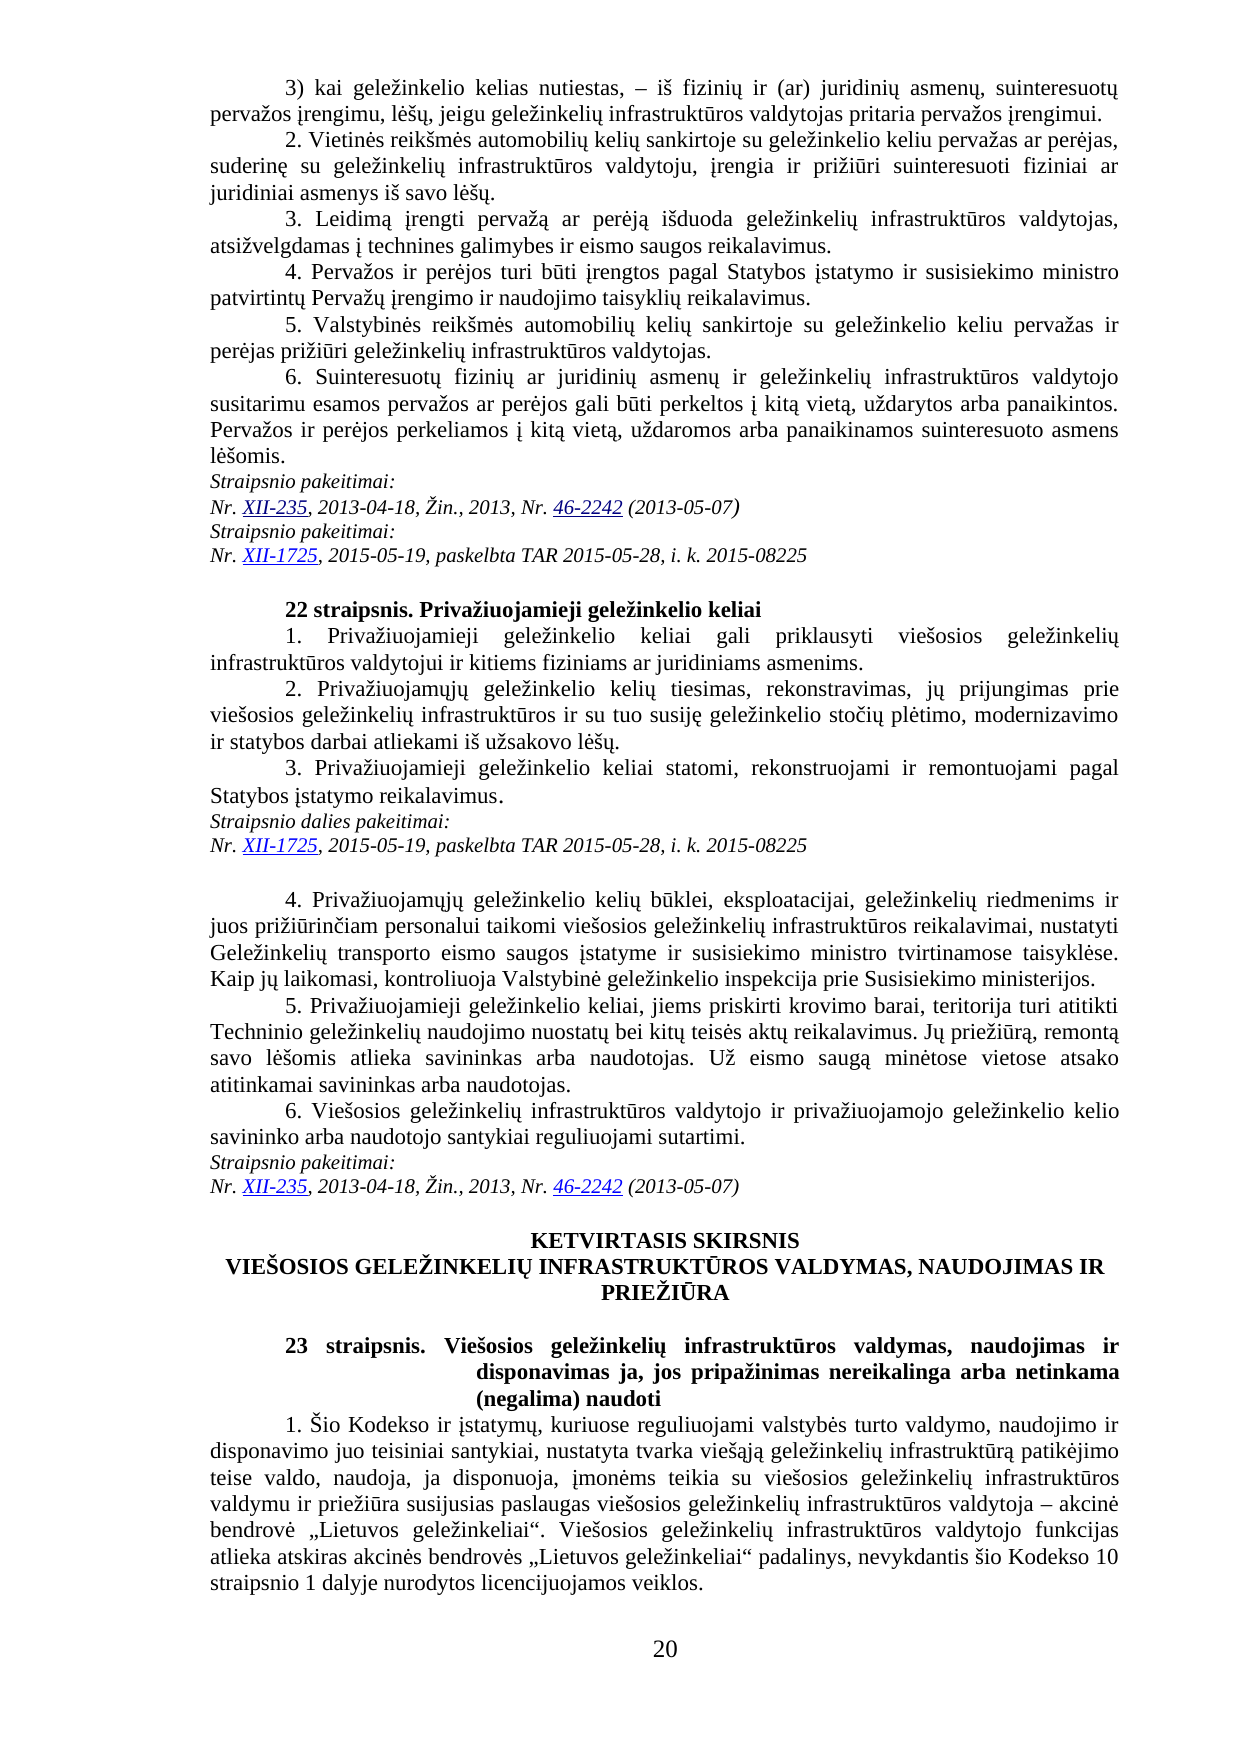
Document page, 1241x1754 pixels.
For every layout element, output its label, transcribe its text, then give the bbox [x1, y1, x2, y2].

text 23 straipsnis. Viešosios geležinkelių infrastruktūros valdymas, naudojimas ir disponavimas ja, jos pripažinimas nereikalinga arba netinkama (negalima) naudoti [285, 1332, 1120, 1411]
text 6. Viešosios geležinkelių infrastruktūros valdytojo ir privažiuojamojo geležinkelio kelio savininko arba naudotojo santykiai reguliuojami sutartimi. [210, 1097, 1120, 1150]
text 5. Privažiuojamieji geležinkelio keliai, jiems priskirti krovimo barai, teritorija turi atitikti Techninio geležinkelių naudojimo nuostatų bei kitų teisės aktų reikalavimus. Jų priežiūrą, remontą savo lėšomis atlieka savininkas arba naudotojas. Už eismo saugą minėtose vietose atsako atitinkamai savininkas arba naudotojas. [210, 992, 1120, 1097]
text Straipsnio pakeitimai: [210, 1150, 1120, 1174]
subtitle 22 straipsnis. Privažiuojamieji geležinkelio keliai [210, 596, 1120, 622]
text KETVIRTASIS SKIRSNIS [210, 1227, 1120, 1253]
text Straipsnio pakeitimai: [210, 469, 1120, 493]
text Nr. XII-235, 2013-04-18, Žin., 2013, Nr. 46-2242 (2013-05-07) [210, 1174, 1120, 1198]
text 6. Suinteresuotų fizinių ar juridinių asmenų ir geležinkelių infrastruktūros valdytojo susitarimu esamos pervažos ar perėjos gali būti perkeltos į kitą vietą, uždarytos arba panaikintos. Pervažos ir perėjos perkeliamos į kitą vietą, uždaromos arba panaikinamos suinteresuoto asmens lėšomis. [210, 363, 1120, 469]
text 2. Vietinės reikšmės automobilių kelių sankirtoje su geležinkelio keliu pervažas ar perėjas, suderinę su geležinkelių infrastruktūros valdytoju, įrengia ir prižiūri suinteresuoti fiziniai ar juridiniai asmenys iš savo lėšų. [210, 126, 1120, 205]
text Nr. XII-1725, 2015-05-19, paskelbta TAR 2015-05-28, i. k. 2015-08225 [210, 543, 1120, 567]
text 1. Privažiuojamieji geležinkelio keliai gali priklausyti viešosios geležinkelių infrastruktūros valdytojui ir kitiems fiziniams ar juridiniams asmenims. [210, 622, 1120, 675]
text 4. Pervažos ir perėjos turi būti įrengtos pagal Statybos įstatymo ir susisiekimo ministro patvirtintų Pervažų įrengimo ir naudojimo taisyklių reikalavimus. [210, 258, 1120, 311]
text 2. Privažiuojamųjų geležinkelio kelių tiesimas, rekonstravimas, jų prijungimas prie viešosios geležinkelių infrastruktūros ir su tuo susiję geležinkelio stočių plėtimo, modernizavimo ir statybos darbai atliekami iš užsakovo lėšų. [210, 675, 1120, 754]
text Nr. XII-235, 2013-04-18, Žin., 2013, Nr. 46-2242 (2013-05-07) [210, 493, 1120, 519]
text 5. Valstybinės reikšmės automobilių kelių sankirtoje su geležinkelio keliu pervažas ir perėjas prižiūri geležinkelių infrastruktūros valdytojas. [210, 311, 1120, 363]
text 3. Leidimą įrengti pervažą ar perėją išduoda geležinkelių infrastruktūros valdytojas, atsižvelgdamas į technines galimybes ir eismo saugos reikalavimus. [210, 205, 1120, 258]
text 1. Šio Kodekso ir įstatymų, kuriuose reguliuojami valstybės turto valdymo, naudojimo ir disponavimo juo teisiniai santykiai, nustatyta tvarka viešąją geležinkelių infrastruktūrą patikėjimo teise valdo, naudoja, ja disponuoja, įmonėms teikia su viešosios geležinkelių infrastruktūros valdymu ir priežiūra susijusias paslaugas viešosios geležinkelių infrastruktūros valdytoja – akcinė bendrovė „Lietuvos geležinkeliai“. Viešosios geležinkelių infrastruktūros valdytojo funkcijas atlieka atskiras akcinės bendrovės „Lietuvos geležinkeliai“ padalinys, nevykdantis šio Kodekso 10 straipsnio 1 dalyje nurodytos licencijuojamos veiklos. [210, 1411, 1120, 1596]
text Nr. XII-1725, 2015-05-19, paskelbta TAR 2015-05-28, i. k. 2015-08225 [210, 833, 1120, 857]
text 4. Privažiuojamųjų geležinkelio kelių būklei, eksploatacijai, geležinkelių riedmenims ir juos prižiūrinčiam personalui taikomi viešosios geležinkelių infrastruktūros reikalavimai, nustatyti Geležinkelių transporto eismo saugos įstatyme ir susisiekimo ministro tvirtinamose taisyklėse. Kaip jų laikomasi, kontroliuoja Valstybinė geležinkelio inspekcija prie Susisiekimo ministerijos. [210, 886, 1120, 992]
text 3) kai geležinkelio kelias nutiestas, – iš fizinių ir (ar) juridinių asmenų, suinteresuotų pervažos įrengimu, lėšų, jeigu geležinkelių infrastruktūros valdytojas pritaria pervažos įrengimui. [210, 73, 1120, 126]
text Straipsnio pakeitimai: [210, 519, 1120, 543]
text VIEŠOSIOS GELEŽINKELIŲ INFRASTRUKTŪROS VALDYMAS, NAUDOJIMAS IR PRIEŽIŪRA [210, 1253, 1120, 1306]
text Straipsnio dalies pakeitimai: [210, 809, 1120, 833]
text 3. Privažiuojamieji geležinkelio keliai statomi, rekonstruojami ir remontuojami pagal Statybos įstatymo reikalavimus. [210, 754, 1120, 809]
